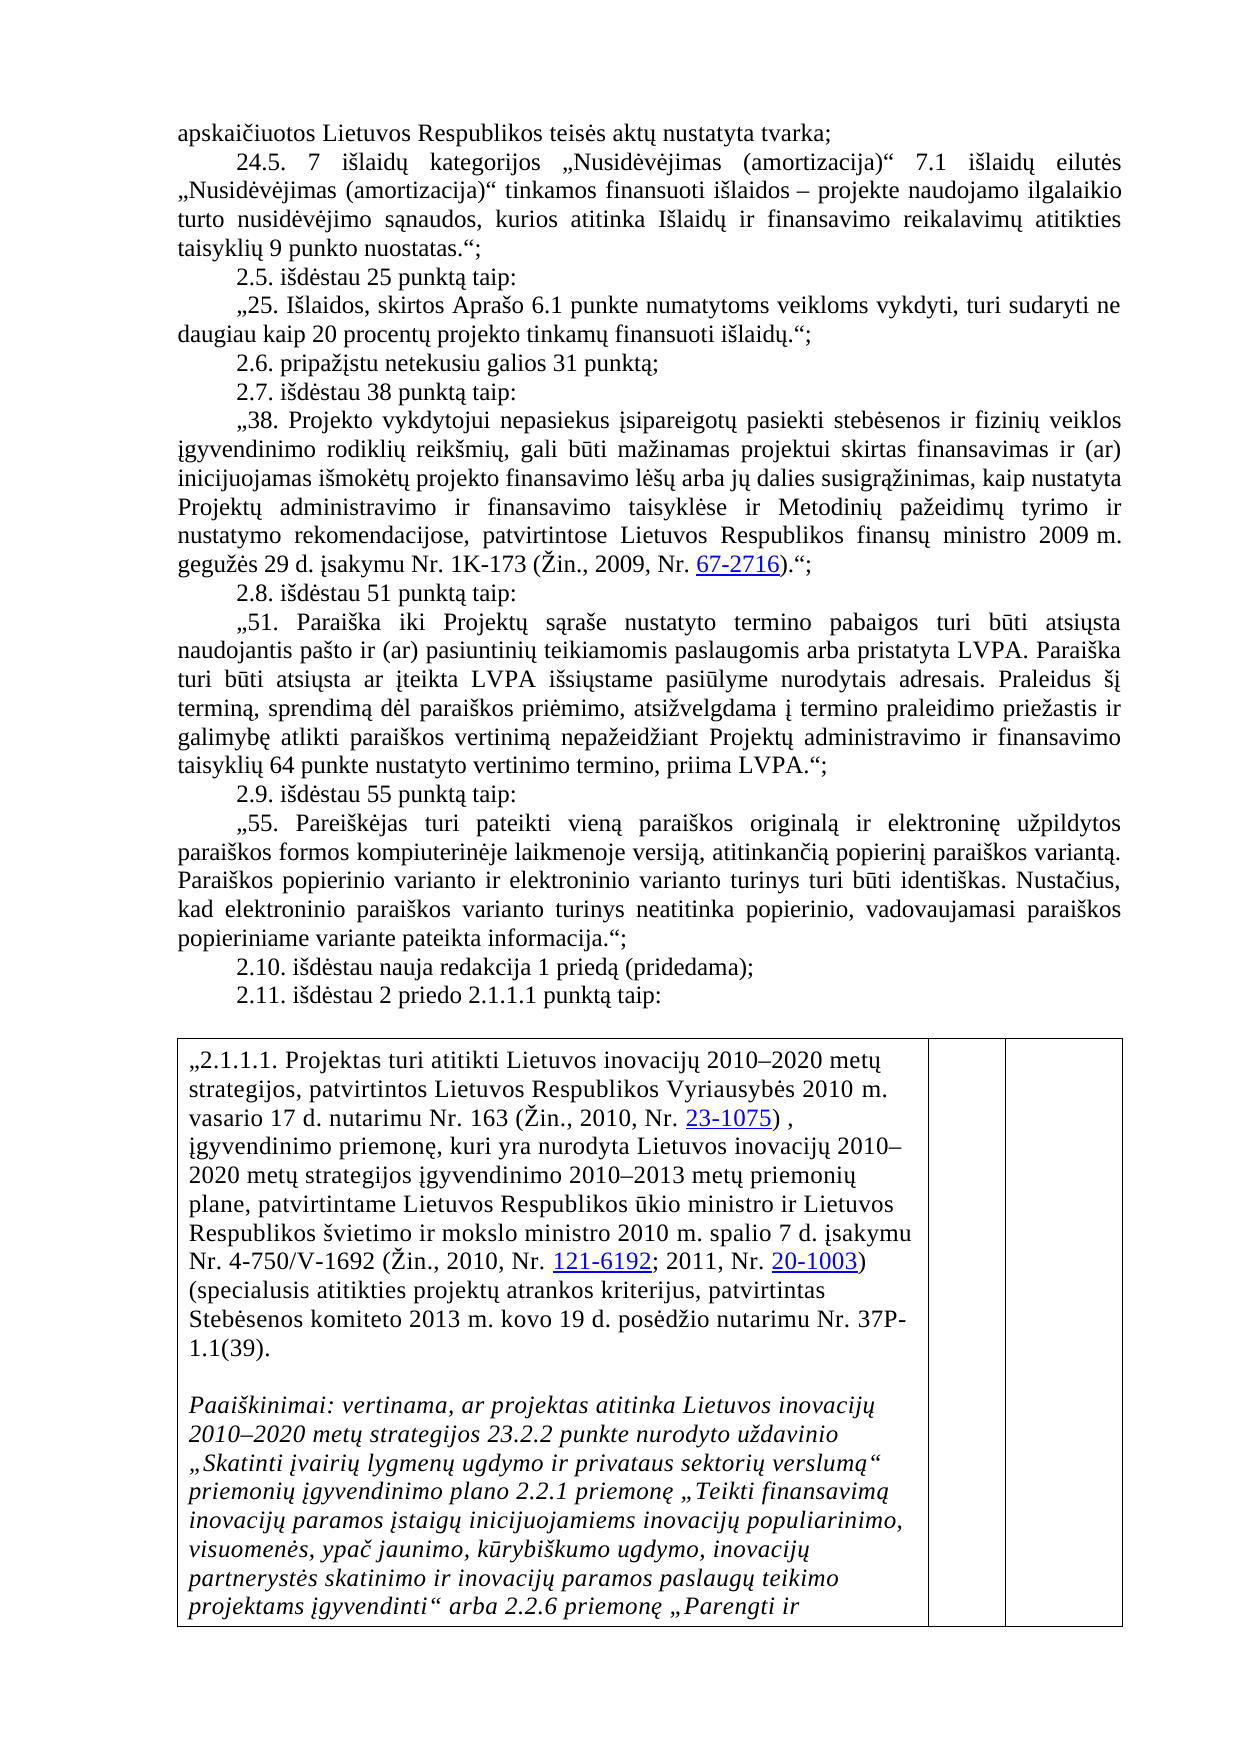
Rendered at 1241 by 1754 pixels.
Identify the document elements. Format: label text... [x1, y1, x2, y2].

text „51. Paraiška iki Projektų sąraše nustatyto termino pabaigos turi būti atsiųsta naudojantis pašto ir (ar) pasiuntinių teikiamomis paslaugomis arba pristatyta LVPA. Paraiška turi būti atsiųsta ar įteikta LVPA išsiųstame pasiūlyme nurodytais adresais. Praleidus šį terminą, sprendimą dėl paraiškos priėmimo, atsižvelgdama į termino praleidimo priežastis ir galimybę atlikti paraiškos vertinimą nepažeidžiant Projektų administravimo ir finansavimo taisyklių 64 punkte nustatyto vertinimo termino, priima LVPA.“; [177, 607, 1122, 779]
text 2.6. pripažįstu netekusiu galios 31 punktą; [177, 348, 1122, 377]
table_header [929, 1039, 1005, 1626]
table_header „2.1.1.1. Projektas turi atitikti Lietuvos inovacijų 2010–2020 metų strategijos, patvirtintos Lietuvos Respublikos Vyriausybės 2010 m. vasario 17 d. nutarimu Nr. 163 (Žin., 2010, Nr. 23-1075) , įgyvendinimo priemonę, kuri yra nurodyta Lietuvos inovacijų 2010–2020 metų strategijos įgyvendinimo 2010–2013 metų priemonių plane, patvirtintame Lietuvos Respublikos ūkio ministro ir Lietuvos Respublikos švietimo ir mokslo ministro 2010 m. spalio 7 d. įsakymu Nr. 4-750/V-1692 (Žin., 2010, Nr. 121-6192; 2011, Nr. 20-1003) (specialusis atitikties projektų atrankos kriterijus, patvirtintas Stebėsenos komiteto 2013 m. kovo 19 d. posėdžio nutarimu Nr. 37P-1.1(39). Paaiškinimai: vertinama, ar projektas atitinka Lietuvos inovacijų 2010–2020 metų strategijos 23.2.2 punkte nurodyto uždavinio „Skatinti įvairių lygmenų ugdymo ir privataus sektorių verslumą“ priemonių įgyvendinimo plano 2.2.1 priemonę „Teikti finansavimą inovacijų paramos įstaigų inicijuojamiems inovacijų populiarinimo, visuomenės, ypač jaunimo, kūrybiškumo ugdymo, inovacijų partnerystės skatinimo ir inovacijų paramos paslaugų teikimo projektams įgyvendinti“ arba 2.2.6 priemonę „Parengti ir [178, 1039, 928, 1626]
text 2.7. išdėstau 38 punktą taip: [177, 377, 1122, 406]
table_header [1006, 1039, 1122, 1626]
text 2.11. išdėstau 2 priedo 2.1.1.1 punktą taip: [177, 981, 1122, 1009]
text 2.5. išdėstau 25 punktą taip: [177, 262, 1122, 291]
text „38. Projekto vykdytojui nepasiekus įsipareigotų pasiekti stebėsenos ir fizinių veiklos įgyvendinimo rodiklių reikšmių, gali būti mažinamas projektui skirtas finansavimas ir (ar) inicijuojamas išmokėtų projekto finansavimo lėšų arba jų dalies susigrąžinimas, kaip nustatyta Projektų administravimo ir finansavimo taisyklėse ir Metodinių pažeidimų tyrimo ir nustatymo rekomendacijose, patvirtintose Lietuvos Respublikos finansų ministro 2009 m. gegužės 29 d. įsakymu Nr. 1K-173 (Žin., 2009, Nr. 67-2716).“; [177, 406, 1122, 578]
text 2.9. išdėstau 55 punktą taip: [177, 779, 1122, 808]
text „25. Išlaidos, skirtos Aprašo 6.1 punkte numatytoms veikloms vykdyti, turi sudaryti ne daugiau kaip 20 procentų projekto tinkamų finansuoti išlaidų.“; [177, 291, 1122, 348]
text 2.10. išdėstau nauja redakcija 1 priedą (pridedama); [177, 952, 1122, 981]
text 24.5. 7 išlaidų kategorijos „Nusidėvėjimas (amortizacija)“ 7.1 išlaidų eilutės „Nusidėvėjimas (amortizacija)“ tinkamos finansuoti išlaidos – projekte naudojamo ilgalaikio turto nusidėvėjimo sąnaudos, kurios atitinka Išlaidų ir finansavimo reikalavimų atitikties taisyklių 9 punkto nuostatas.“; [177, 147, 1122, 262]
text „55. Pareiškėjas turi pateikti vieną paraiškos originalą ir elektroninę užpildytos paraiškos formos kompiuterinėje laikmenoje versiją, atitinkančią popierinį paraiškos variantą. Paraiškos popierinio varianto ir elektroninio varianto turinys turi būti identiškas. Nustačius, kad elektroninio paraiškos varianto turinys neatitinka popierinio, vadovaujamasi paraiškos popieriniame variante pateikta informacija.“; [177, 808, 1122, 952]
text apskaičiuotos Lietuvos Respublikos teisės aktų nustatyta tvarka; [177, 118, 1122, 147]
text 2.8. išdėstau 51 punktą taip: [177, 578, 1122, 607]
